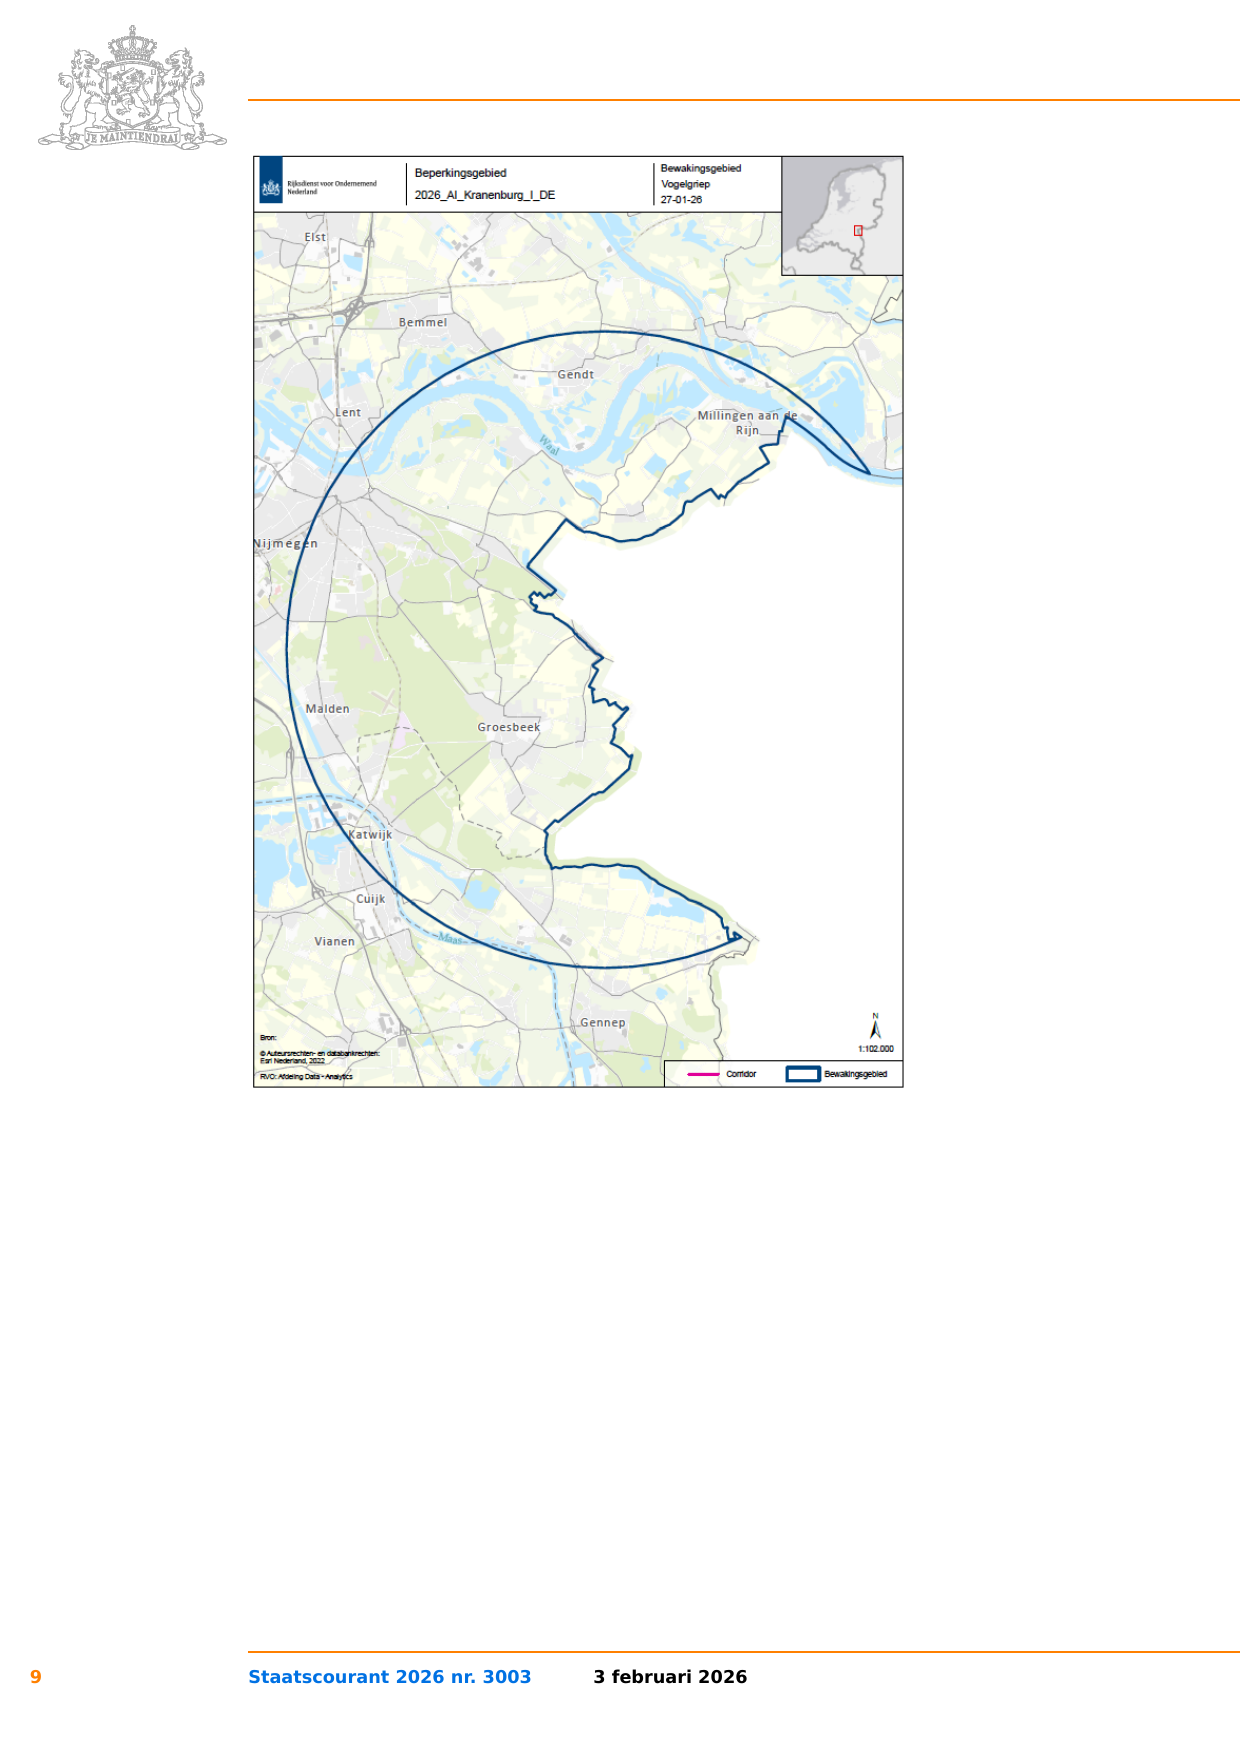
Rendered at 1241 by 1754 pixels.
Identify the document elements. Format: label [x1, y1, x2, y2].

picture [248, 151, 910, 1091]
picture [38, 25, 227, 150]
